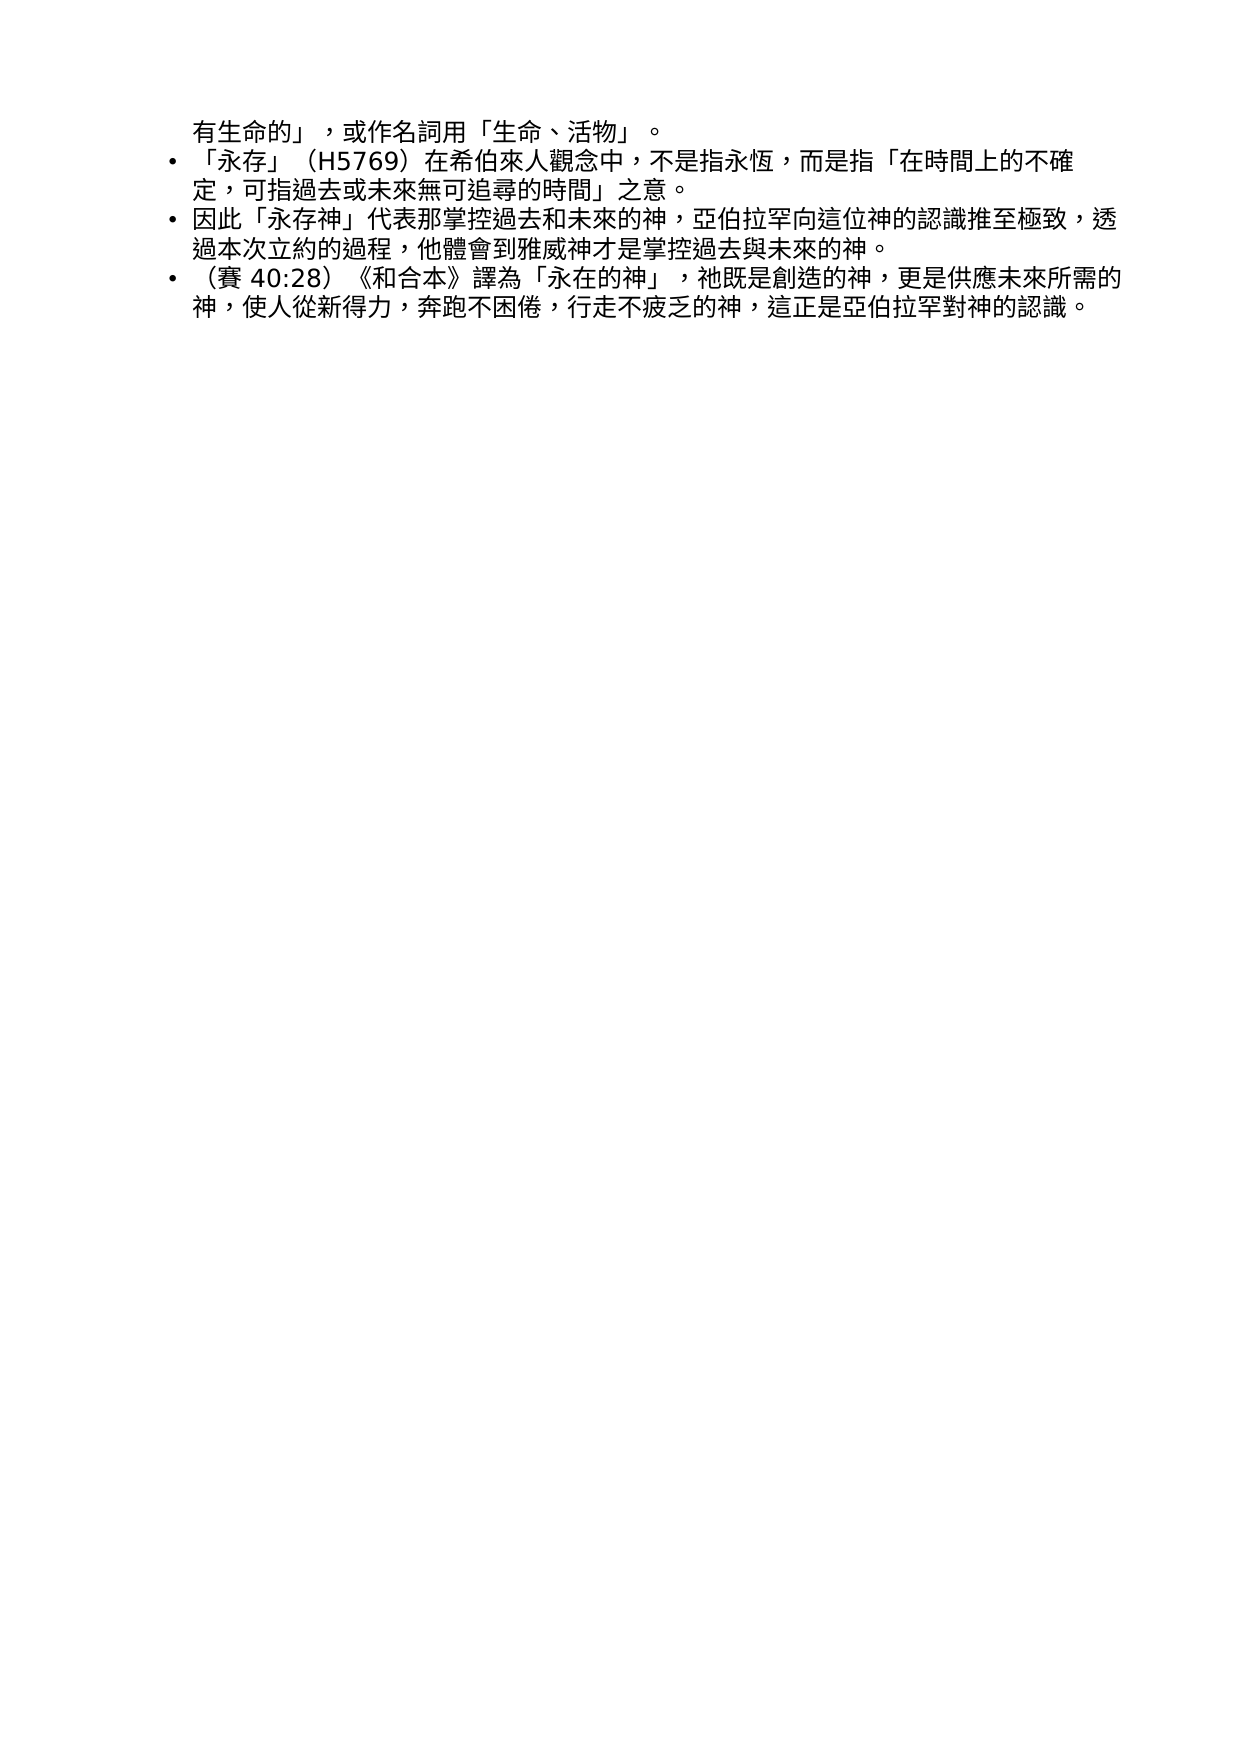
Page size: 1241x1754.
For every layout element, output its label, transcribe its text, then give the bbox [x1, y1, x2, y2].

list 因此「永存神」代表那掌控過去和未來的神，亞伯拉罕向這位神的認識推至極致，透過本次立約的過程，他體會到雅威神才是掌控過去與未來的神。 [177, 206, 1122, 264]
list 「永存」（H5769）在希伯來人觀念中，不是指永恆，而是指「在時間上的不確定，可指過去或未來無可追尋的時間」之意。 [177, 147, 1122, 206]
list 有生命的」，或作名詞用「生命、活物」。 [177, 118, 1122, 147]
list （賽 40:28）《和合本》譯為「永在的神」，祂既是創造的神，更是供應未來所需的神，使人從新得力，奔跑不困倦，行走不疲乏的神，這正是亞伯拉罕對神的認識。 [177, 264, 1122, 322]
